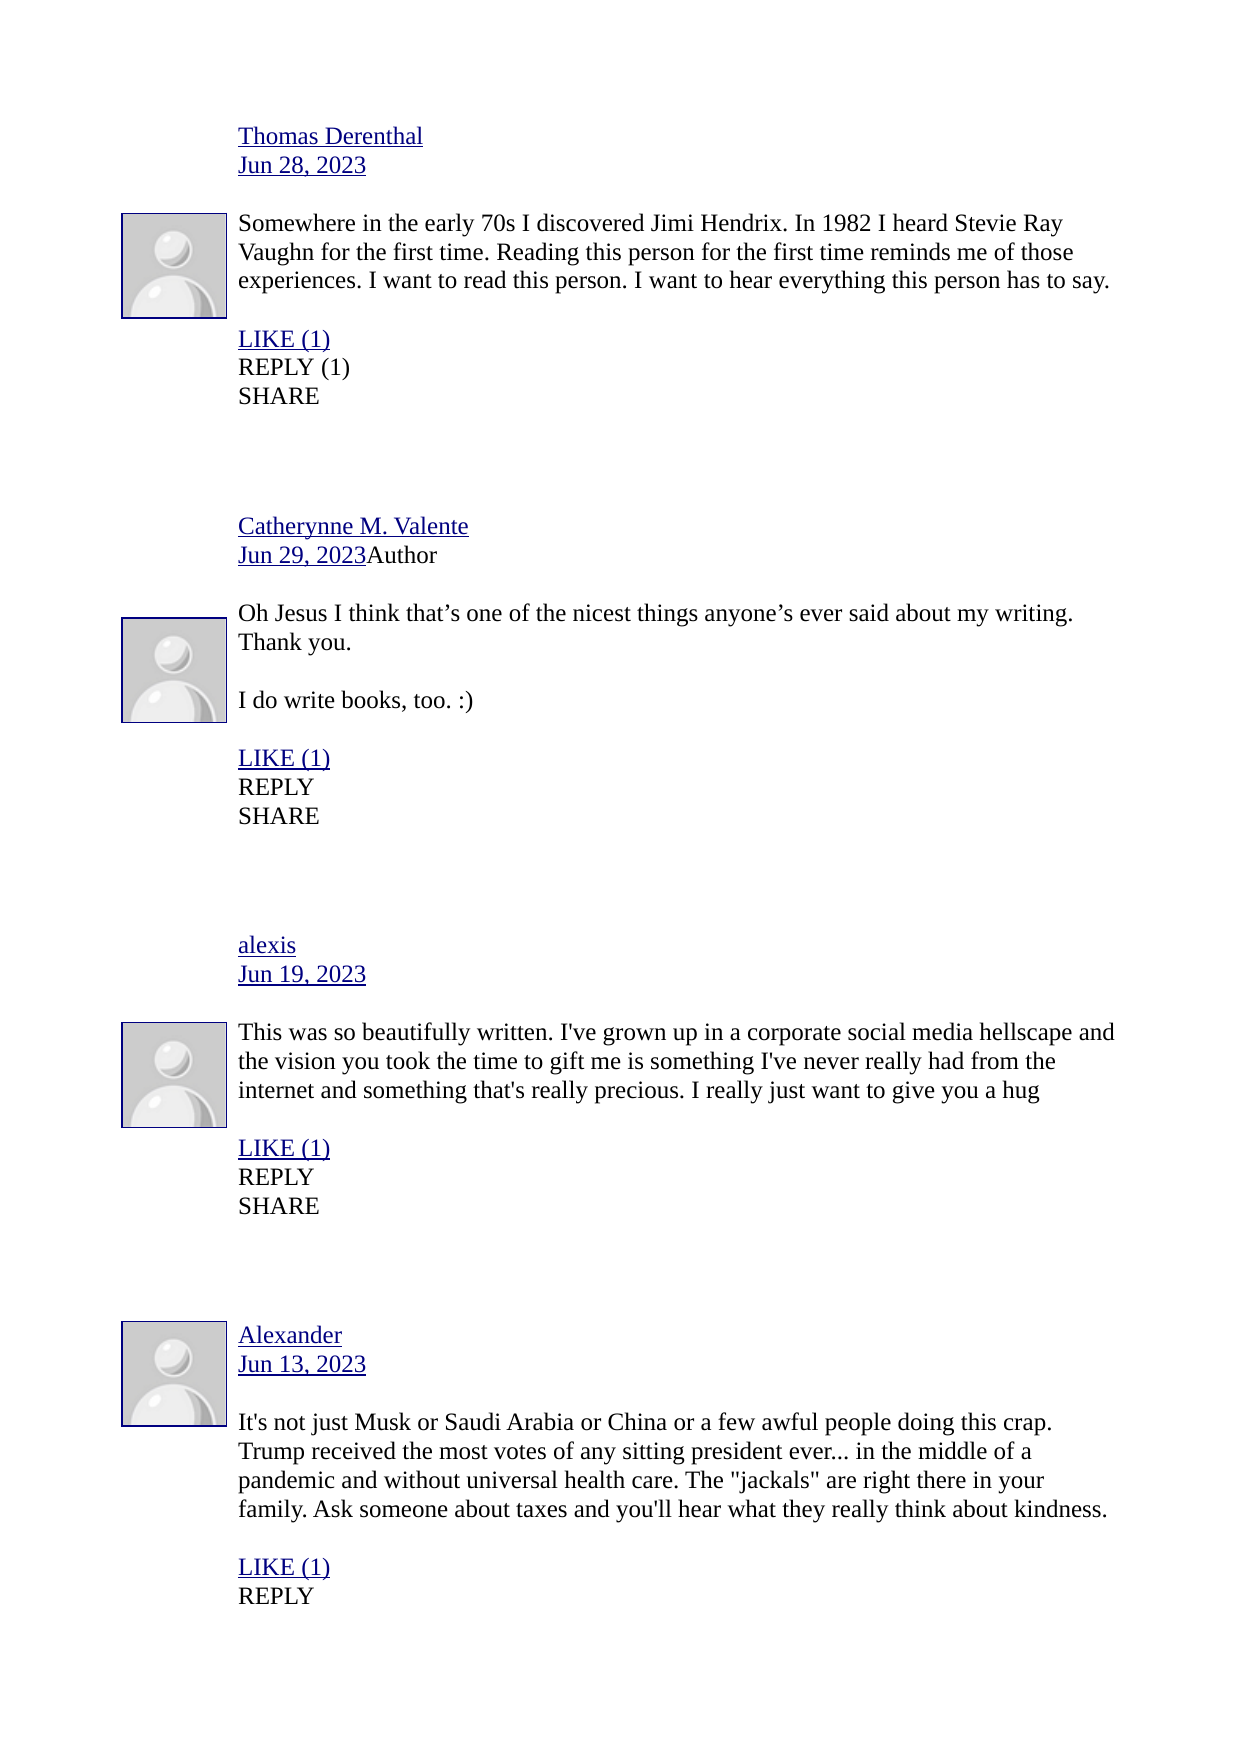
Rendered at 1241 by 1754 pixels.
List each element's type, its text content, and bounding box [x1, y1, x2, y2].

table_header Alexander Jun 13, 2023 It's not just Musk or Saudi Arabia or China or a few awful people doing this crap. Trump received the most votes of any sitting president ever... in the middle of a pandemic and without universal health care. The "jackals" are right there in your family. Ask someone about taxes and you'll hear what they really think about kindness. LIKE (1) REPLY [235, 1318, 1122, 1612]
table_header alexis Jun 19, 2023 This was so beautifully written. I've grown up in a corporate social media hellscape and the vision you took the time to gift me is something I've never really had from the internet and something that's really precious. I really just want to give you a hug 🥹 LIKE (1) REPLY SHARE [235, 928, 1122, 1222]
picture [123, 619, 226, 722]
picture [123, 214, 226, 317]
picture [123, 1023, 226, 1127]
table_header [118, 508, 235, 832]
table_header [118, 118, 235, 413]
table_header [118, 1318, 235, 1612]
table_header [118, 928, 235, 1222]
table_header Thomas Derenthal Jun 28, 2023 Somewhere in the early 70s I discovered Jimi Hendrix. In 1982 I heard Stevie Ray Vaughn for the first time. Reading this person for the first time reminds me of those experiences. I want to read this person. I want to hear everything this person has to say. LIKE (1) REPLY (1) SHARE [235, 118, 1122, 413]
picture [123, 1322, 226, 1425]
table_header Catherynne M. Valente Jun 29, 2023Author Oh Jesus I think that’s one of the nicest things anyone’s ever said about my writing. Thank you. I do write books, too. :) LIKE (1) REPLY SHARE [235, 508, 1122, 832]
